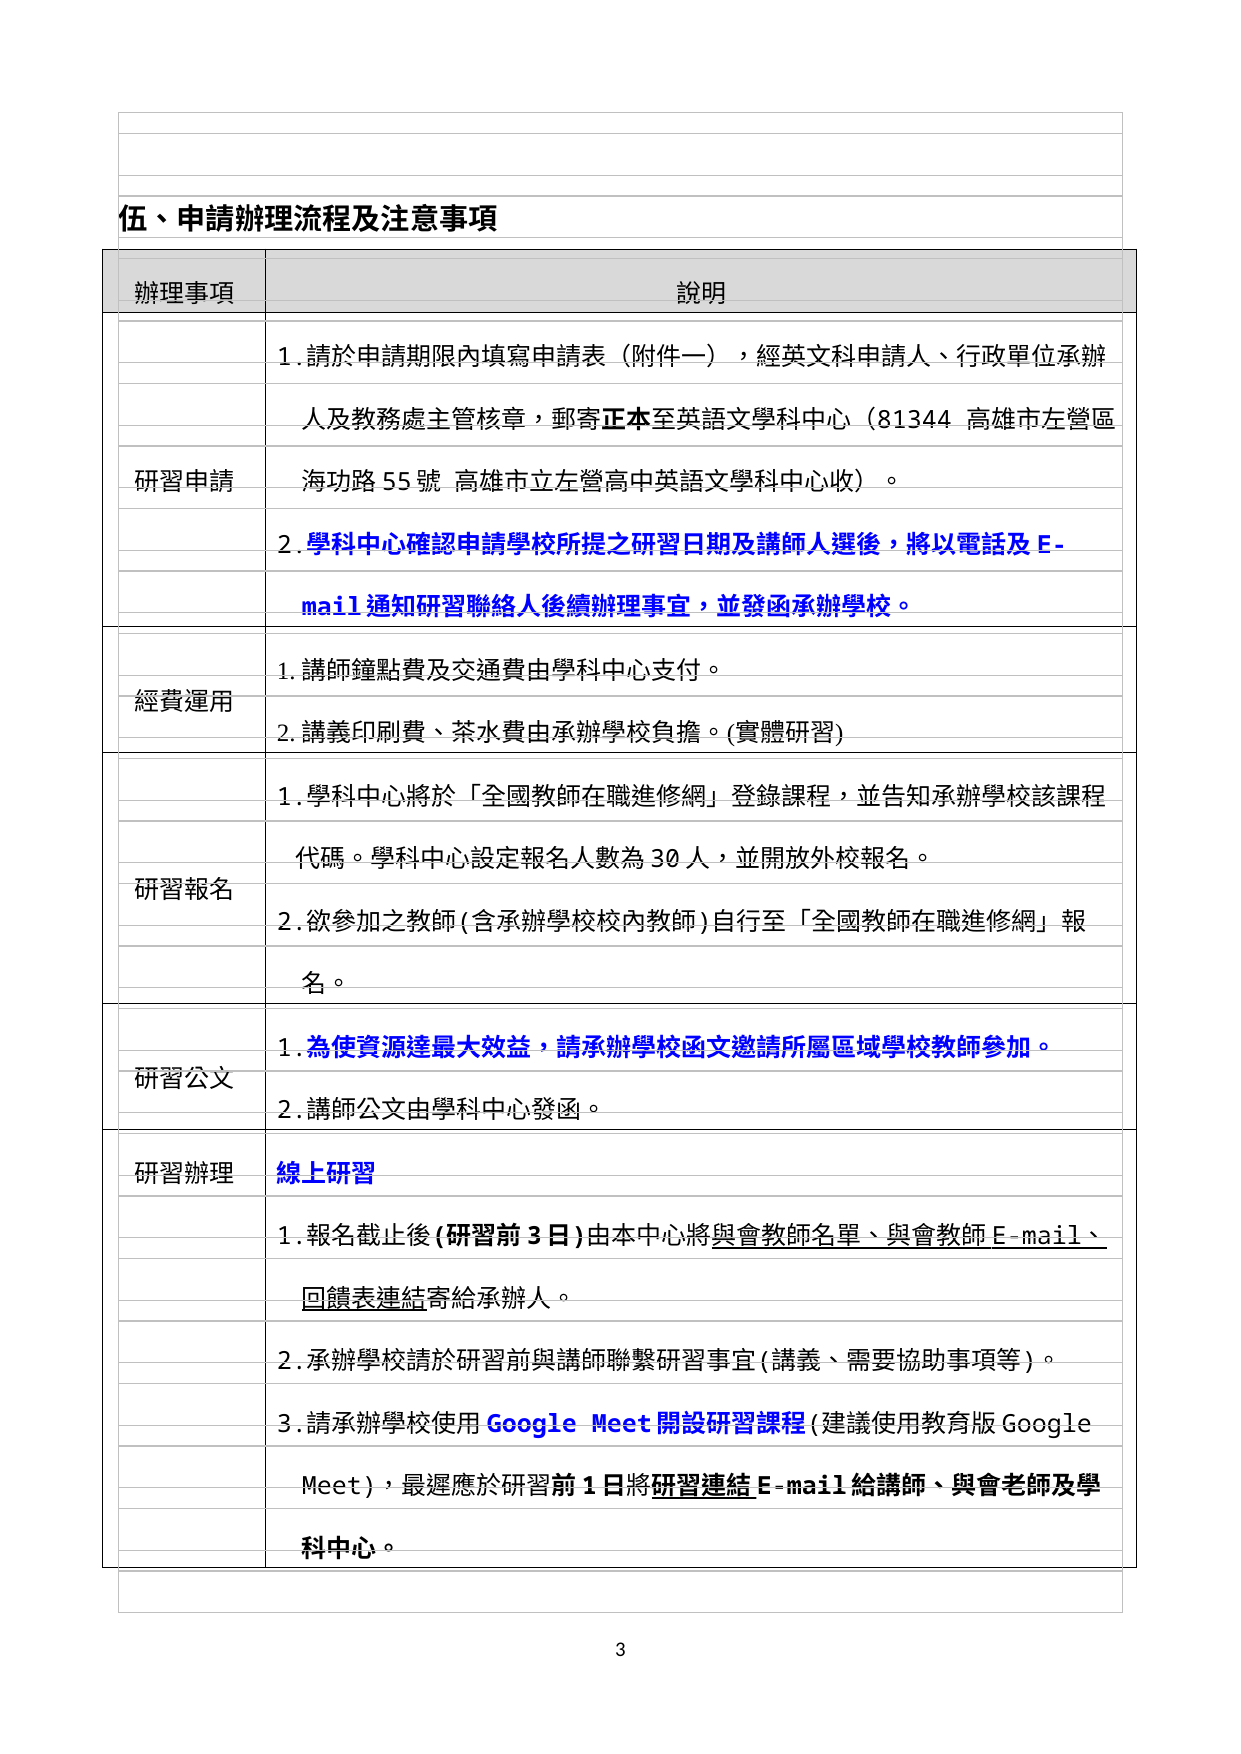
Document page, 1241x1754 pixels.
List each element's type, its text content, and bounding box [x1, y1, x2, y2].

table_header 辦理事項 [103, 250, 118, 312]
table_cell [119, 988, 265, 1003]
table_cell 1.學科中心將於「全國教師在職進修網」登錄課程，並告知承辦學校該課程 代碼。學科中心設定報名人數為30人，並開放外校報名。 2.欲參加之教師(含承辦學校校內教師)自行至「全國教師在職進修網」報名。 [266, 822, 1122, 862]
table_cell 研習辦理 [119, 1509, 265, 1550]
table_cell 1.請於申請期限內填寫申請表（附件一），經英文科申請人、行政單位承辦人及教務處主管核章，郵寄正本至英語文學科中心（81344 高雄市左營區海功路55號 高雄市立左營高中英語文學科中心收）。 2.學科中心確認申請學校所提之研習日期及講師人選後，將以電話及E-mail通知研習聯絡人後續辦理事宜，並發函承辦學校。 [266, 572, 1122, 612]
table_cell 1. 講師鐘點費及交通費由學科中心支付。 2. 講義印刷費、茶水費由承辦學校負擔。(實體研習) [266, 676, 1122, 695]
table_cell 1.學科中心將於「全國教師在職進修網」登錄課程，並告知承辦學校該課程 代碼。學科中心設定報名人數為30人，並開放外校報名。 2.欲參加之教師(含承辦學校校內教師)自行至「全國教師在職進修網」報名。 [266, 863, 1122, 883]
table_cell 經費運用 [119, 627, 265, 633]
table_cell [119, 863, 265, 883]
table_cell 線上研習 1.報名截止後(研習前3日)由本中心將與會教師名單、與會教師E-mail、回饋表連結寄給承辦人。 2.承辦學校請於研習前與講師聯繫研習事宜(講義、需要協助事項等)。 3.請承辦學校使用Google Meet開設研習課程(建議使用教育版Google Meet)，最遲應於研習前1日將研習連結E-mail給講師、與會老師及學科中心。 4.研習課程結束前，請與會老師填寫線上回饋表，作為核發時數之依據(若無填寫恕無法核發時數)，並請螢幕截圖以利貼於成果報告中。 5.學科中心於研習結束3日內，核對回饋表名單後，核發研習時數。 6.請承辦學校於1週內將成果報告(附件四)之電子檔(Word檔)寄至本中心電子信箱。 實體研習 1.報名截止後(研習前3日)由學科中心將與會教師簽到表寄給承辦人。 2.承辦學校請於研習前與講師聯繫講義印製及接送事宜。 3.研習當天請承辦學校負責海報印刷、講師接送(往返高鐵站或火車站)、拍照、發放回饋表(附件二)。 4.研習辦理完畢隔天，請將簽到表掃描檔案寄至學科中心信箱，由學科中心核發研習時數。 5.請承辦學校於1週內將回饋統計表(附件三)、成果報告(附件四)之電子檔(Word檔)寄至本中心電子信箱：english026@gmail.com [266, 1551, 1122, 1567]
table_cell 線上研習 1.報名截止後(研習前3日)由本中心將與會教師名單、與會教師E-mail、回饋表連結寄給承辦人。 2.承辦學校請於研習前與講師聯繫研習事宜(講義、需要協助事項等)。 3.請承辦學校使用Google Meet開設研習課程(建議使用教育版Google Meet)，最遲應於研習前1日將研習連結E-mail給講師、與會老師及學科中心。 4.研習課程結束前，請與會老師填寫線上回饋表，作為核發時數之依據(若無填寫恕無法核發時數)，並請螢幕截圖以利貼於成果報告中。 5.學科中心於研習結束3日內，核對回饋表名單後，核發研習時數。 6.請承辦學校於1週內將成果報告(附件四)之電子檔(Word檔)寄至本中心電子信箱。 實體研習 1.報名截止後(研習前3日)由學科中心將與會教師簽到表寄給承辦人。 2.承辦學校請於研習前與講師聯繫講義印製及接送事宜。 3.研習當天請承辦學校負責海報印刷、講師接送(往返高鐵站或火車站)、拍照、發放回饋表(附件二)。 4.研習辦理完畢隔天，請將簽到表掃描檔案寄至學科中心信箱，由學科中心核發研習時數。 5.請承辦學校於1週內將回饋統計表(附件三)、成果報告(附件四)之電子檔(Word檔)寄至本中心電子信箱：english026@gmail.com [266, 1384, 1122, 1425]
text [119, 176, 1122, 195]
table_cell [119, 1004, 265, 1008]
table_cell 經費運用 [119, 634, 265, 675]
table_cell 研習申請 [103, 313, 118, 626]
table_cell [103, 1004, 118, 1129]
table_cell 1.請於申請期限內填寫申請表（附件一），經英文科申請人、行政單位承辦人及教務處主管核章，郵寄正本至英語文學科中心（81344 高雄市左營區海功路55號 高雄市立左營高中英語文學科中心收）。 2.學科中心確認申請學校所提之研習日期及講師人選後，將以電話及E-mail通知研習聯絡人後續辦理事宜，並發函承辦學校。 [266, 509, 1122, 550]
table_cell 1.請於申請期限內填寫申請表（附件一），經英文科申請人、行政單位承辦人及教務處主管核章，郵寄正本至英語文學科中心（81344 高雄市左營區海功路55號 高雄市立左營高中英語文學科中心收）。 2.學科中心確認申請學校所提之研習日期及講師人選後，將以電話及E-mail通知研習聯絡人後續辦理事宜，並發函承辦學校。 [266, 313, 1122, 320]
table_cell 1.請於申請期限內填寫申請表（附件一），經英文科申請人、行政單位承辦人及教務處主管核章，郵寄正本至英語文學科中心（81344 高雄市左營區海功路55號 高雄市立左營高中英語文學科中心收）。 2.學科中心確認申請學校所提之研習日期及講師人選後，將以電話及E-mail通知研習聯絡人後續辦理事宜，並發函承辦學校。 [266, 447, 1122, 487]
table_cell 1.請於申請期限內填寫申請表（附件一），經英文科申請人、行政單位承辦人及教務處主管核章，郵寄正本至英語文學科中心（81344 高雄市左營區海功路55號 高雄市立左營高中英語文學科中心收）。 2.學科中心確認申請學校所提之研習日期及講師人選後，將以電話及E-mail通知研習聯絡人後續辦理事宜，並發函承辦學校。 [266, 363, 1122, 383]
table_cell 研習辦理 [119, 1447, 265, 1487]
table_cell 線上研習 1.報名截止後(研習前3日)由本中心將與會教師名單、與會教師E-mail、回饋表連結寄給承辦人。 2.承辦學校請於研習前與講師聯繫研習事宜(講義、需要協助事項等)。 3.請承辦學校使用Google Meet開設研習課程(建議使用教育版Google Meet)，最遲應於研習前1日將研習連結E-mail給講師、與會老師及學科中心。 4.研習課程結束前，請與會老師填寫線上回饋表，作為核發時數之依據(若無填寫恕無法核發時數)，並請螢幕截圖以利貼於成果報告中。 5.學科中心於研習結束3日內，核對回饋表名單後，核發研習時數。 6.請承辦學校於1週內將成果報告(附件四)之電子檔(Word檔)寄至本中心電子信箱。 實體研習 1.報名截止後(研習前3日)由學科中心將與會教師簽到表寄給承辦人。 2.承辦學校請於研習前與講師聯繫講義印製及接送事宜。 3.研習當天請承辦學校負責海報印刷、講師接送(往返高鐵站或火車站)、拍照、發放回饋表(附件二)。 4.研習辦理完畢隔天，請將簽到表掃描檔案寄至學科中心信箱，由學科中心核發研習時數。 5.請承辦學校於1週內將回饋統計表(附件三)、成果報告(附件四)之電子檔(Word檔)寄至本中心電子信箱：english026@gmail.com [266, 1426, 1122, 1445]
table_cell 研習辦理 [119, 1488, 265, 1508]
table_header 說明 [266, 250, 1122, 258]
table_cell 線上研習 1.報名截止後(研習前3日)由本中心將與會教師名單、與會教師E-mail、回饋表連結寄給承辦人。 2.承辦學校請於研習前與講師聯繫研習事宜(講義、需要協助事項等)。 3.請承辦學校使用Google Meet開設研習課程(建議使用教育版Google Meet)，最遲應於研習前1日將研習連結E-mail給講師、與會老師及學科中心。 4.研習課程結束前，請與會老師填寫線上回饋表，作為核發時數之依據(若無填寫恕無法核發時數)，並請螢幕截圖以利貼於成果報告中。 5.學科中心於研習結束3日內，核對回饋表名單後，核發研習時數。 6.請承辦學校於1週內將成果報告(附件四)之電子檔(Word檔)寄至本中心電子信箱。 實體研習 1.報名截止後(研習前3日)由學科中心將與會教師簽到表寄給承辦人。 2.承辦學校請於研習前與講師聯繫講義印製及接送事宜。 3.研習當天請承辦學校負責海報印刷、講師接送(往返高鐵站或火車站)、拍照、發放回饋表(附件二)。 4.研習辦理完畢隔天，請將簽到表掃描檔案寄至學科中心信箱，由學科中心核發研習時數。 5.請承辦學校於1週內將回饋統計表(附件三)、成果報告(附件四)之電子檔(Word檔)寄至本中心電子信箱：english026@gmail.com [266, 1488, 1122, 1508]
table_cell 研習辦理 [119, 1134, 265, 1175]
table_cell 1.為使資源達最大效益，請承辦學校函文邀請所屬區域學校教師參加。 2.講師公文由學科中心發函。 [266, 1113, 1122, 1129]
table_cell 1.學科中心將於「全國教師在職進修網」登錄課程，並告知承辦學校該課程 代碼。學科中心設定報名人數為30人，並開放外校報名。 2.欲參加之教師(含承辦學校校內教師)自行至「全國教師在職進修網」報名。 [266, 759, 1122, 800]
table_cell 研習申請 [119, 613, 265, 626]
table_cell 研習申請 [119, 447, 265, 487]
table_cell 研習申請 [119, 322, 265, 362]
table_cell 線上研習 1.報名截止後(研習前3日)由本中心將與會教師名單、與會教師E-mail、回饋表連結寄給承辦人。 2.承辦學校請於研習前與講師聯繫研習事宜(講義、需要協助事項等)。 3.請承辦學校使用Google Meet開設研習課程(建議使用教育版Google Meet)，最遲應於研習前1日將研習連結E-mail給講師、與會老師及學科中心。 4.研習課程結束前，請與會老師填寫線上回饋表，作為核發時數之依據(若無填寫恕無法核發時數)，並請螢幕截圖以利貼於成果報告中。 5.學科中心於研習結束3日內，核對回饋表名單後，核發研習時數。 6.請承辦學校於1週內將成果報告(附件四)之電子檔(Word檔)寄至本中心電子信箱。 實體研習 1.報名截止後(研習前3日)由學科中心將與會教師簽到表寄給承辦人。 2.承辦學校請於研習前與講師聯繫講義印製及接送事宜。 3.研習當天請承辦學校負責海報印刷、講師接送(往返高鐵站或火車站)、拍照、發放回饋表(附件二)。 4.研習辦理完畢隔天，請將簽到表掃描檔案寄至學科中心信箱，由學科中心核發研習時數。 5.請承辦學校於1週內將回饋統計表(附件三)、成果報告(附件四)之電子檔(Word檔)寄至本中心電子信箱：english026@gmail.com [266, 1134, 1122, 1175]
table_cell 線上研習 1.報名截止後(研習前3日)由本中心將與會教師名單、與會教師E-mail、回饋表連結寄給承辦人。 2.承辦學校請於研習前與講師聯繫研習事宜(講義、需要協助事項等)。 3.請承辦學校使用Google Meet開設研習課程(建議使用教育版Google Meet)，最遲應於研習前1日將研習連結E-mail給講師、與會老師及學科中心。 4.研習課程結束前，請與會老師填寫線上回饋表，作為核發時數之依據(若無填寫恕無法核發時數)，並請螢幕截圖以利貼於成果報告中。 5.學科中心於研習結束3日內，核對回饋表名單後，核發研習時數。 6.請承辦學校於1週內將成果報告(附件四)之電子檔(Word檔)寄至本中心電子信箱。 實體研習 1.報名截止後(研習前3日)由學科中心將與會教師簽到表寄給承辦人。 2.承辦學校請於研習前與講師聯繫講義印製及接送事宜。 3.研習當天請承辦學校負責海報印刷、講師接送(往返高鐵站或火車站)、拍照、發放回饋表(附件二)。 4.研習辦理完畢隔天，請將簽到表掃描檔案寄至學科中心信箱，由學科中心核發研習時數。 5.請承辦學校於1週內將回饋統計表(附件三)、成果報告(附件四)之電子檔(Word檔)寄至本中心電子信箱：english026@gmail.com [266, 1197, 1122, 1237]
table_cell [119, 753, 265, 758]
table_cell 研習申請 [119, 509, 265, 550]
table_cell 研習辦理 [119, 1363, 265, 1383]
table_cell 1.請於申請期限內填寫申請表（附件一），經英文科申請人、行政單位承辦人及教務處主管核章，郵寄正本至英語文學科中心（81344 高雄市左營區海功路55號 高雄市立左營高中英語文學科中心收）。 2.學科中心確認申請學校所提之研習日期及講師人選後，將以電話及E-mail通知研習聯絡人後續辦理事宜，並發函承辦學校。 [266, 384, 1122, 425]
table_cell 1.請於申請期限內填寫申請表（附件一），經英文科申請人、行政單位承辦人及教務處主管核章，郵寄正本至英語文學科中心（81344 高雄市左營區海功路55號 高雄市立左營高中英語文學科中心收）。 2.學科中心確認申請學校所提之研習日期及講師人選後，將以電話及E-mail通知研習聯絡人後續辦理事宜，並發函承辦學校。 [1123, 313, 1136, 626]
table_header 說明 [1123, 250, 1136, 312]
table_cell 經費運用 [119, 697, 265, 737]
table_cell 研習辦理 [119, 1238, 265, 1258]
table_cell 1.為使資源達最大效益，請承辦學校函文邀請所屬區域學校教師參加。 2.講師公文由學科中心發函。 [266, 1004, 1122, 1008]
table_cell 1. 講師鐘點費及交通費由學科中心支付。 2. 講義印刷費、茶水費由承辦學校負擔。(實體研習) [266, 627, 1122, 633]
table_header 辦理事項 [119, 250, 265, 258]
table_cell [119, 1113, 265, 1129]
table_cell [119, 926, 265, 945]
table_cell 1.學科中心將於「全國教師在職進修網」登錄課程，並告知承辦學校該課程 代碼。學科中心設定報名人數為30人，並開放外校報名。 2.欲參加之教師(含承辦學校校內教師)自行至「全國教師在職進修網」報名。 [266, 753, 1122, 758]
table_cell 1.請於申請期限內填寫申請表（附件一），經英文科申請人、行政單位承辦人及教務處主管核章，郵寄正本至英語文學科中心（81344 高雄市左營區海功路55號 高雄市立左營高中英語文學科中心收）。 2.學科中心確認申請學校所提之研習日期及講師人選後，將以電話及E-mail通知研習聯絡人後續辦理事宜，並發函承辦學校。 [266, 488, 1122, 508]
table_cell 經費運用 [119, 676, 265, 695]
table_cell 1.請於申請期限內填寫申請表（附件一），經英文科申請人、行政單位承辦人及教務處主管核章，郵寄正本至英語文學科中心（81344 高雄市左營區海功路55號 高雄市立左營高中英語文學科中心收）。 2.學科中心確認申請學校所提之研習日期及講師人選後，將以電話及E-mail通知研習聯絡人後續辦理事宜，並發函承辦學校。 [266, 613, 1122, 626]
table_cell 線上研習 1.報名截止後(研習前3日)由本中心將與會教師名單、與會教師E-mail、回饋表連結寄給承辦人。 2.承辦學校請於研習前與講師聯繫研習事宜(講義、需要協助事項等)。 3.請承辦學校使用Google Meet開設研習課程(建議使用教育版Google Meet)，最遲應於研習前1日將研習連結E-mail給講師、與會老師及學科中心。 4.研習課程結束前，請與會老師填寫線上回饋表，作為核發時數之依據(若無填寫恕無法核發時數)，並請螢幕截圖以利貼於成果報告中。 5.學科中心於研習結束3日內，核對回饋表名單後，核發研習時數。 6.請承辦學校於1週內將成果報告(附件四)之電子檔(Word檔)寄至本中心電子信箱。 實體研習 1.報名截止後(研習前3日)由學科中心將與會教師簽到表寄給承辦人。 2.承辦學校請於研習前與講師聯繫講義印製及接送事宜。 3.研習當天請承辦學校負責海報印刷、講師接送(往返高鐵站或火車站)、拍照、發放回饋表(附件二)。 4.研習辦理完畢隔天，請將簽到表掃描檔案寄至學科中心信箱，由學科中心核發研習時數。 5.請承辦學校於1週內將回饋統計表(附件三)、成果報告(附件四)之電子檔(Word檔)寄至本中心電子信箱：english026@gmail.com [266, 1322, 1122, 1362]
table_cell 研習申請 [119, 384, 265, 425]
table_cell 研習申請 [119, 488, 265, 508]
table_cell [119, 1009, 265, 1050]
table_cell 1.為使資源達最大效益，請承辦學校函文邀請所屬區域學校教師參加。 2.講師公文由學科中心發函。 [1123, 1004, 1136, 1129]
table_cell 研習辦理 [119, 1322, 265, 1362]
table_cell 研習申請 [119, 426, 265, 445]
table_cell 研習辦理 [119, 1176, 265, 1195]
table_cell 線上研習 1.報名截止後(研習前3日)由本中心將與會教師名單、與會教師E-mail、回饋表連結寄給承辦人。 2.承辦學校請於研習前與講師聯繫研習事宜(講義、需要協助事項等)。 3.請承辦學校使用Google Meet開設研習課程(建議使用教育版Google Meet)，最遲應於研習前1日將研習連結E-mail給講師、與會老師及學科中心。 4.研習課程結束前，請與會老師填寫線上回饋表，作為核發時數之依據(若無填寫恕無法核發時數)，並請螢幕截圖以利貼於成果報告中。 5.學科中心於研習結束3日內，核對回饋表名單後，核發研習時數。 6.請承辦學校於1週內將成果報告(附件四)之電子檔(Word檔)寄至本中心電子信箱。 實體研習 1.報名截止後(研習前3日)由學科中心將與會教師簽到表寄給承辦人。 2.承辦學校請於研習前與講師聯繫講義印製及接送事宜。 3.研習當天請承辦學校負責海報印刷、講師接送(往返高鐵站或火車站)、拍照、發放回饋表(附件二)。 4.研習辦理完畢隔天，請將簽到表掃描檔案寄至學科中心信箱，由學科中心核發研習時數。 5.請承辦學校於1週內將回饋統計表(附件三)、成果報告(附件四)之電子檔(Word檔)寄至本中心電子信箱：english026@gmail.com [266, 1238, 1122, 1258]
table_cell 1.學科中心將於「全國教師在職進修網」登錄課程，並告知承辦學校該課程 代碼。學科中心設定報名人數為30人，並開放外校報名。 2.欲參加之教師(含承辦學校校內教師)自行至「全國教師在職進修網」報名。 [266, 988, 1122, 1003]
table_cell [119, 759, 265, 800]
table_cell 1. 講師鐘點費及交通費由學科中心支付。 2. 講義印刷費、茶水費由承辦學校負擔。(實體研習) [266, 697, 1122, 737]
table_cell 1.學科中心將於「全國教師在職進修網」登錄課程，並告知承辦學校該課程 代碼。學科中心設定報名人數為30人，並開放外校報名。 2.欲參加之教師(含承辦學校校內教師)自行至「全國教師在職進修網」報名。 [266, 801, 1122, 820]
table_cell 研習申請 [119, 313, 265, 320]
table_header 辦理事項 [119, 259, 265, 300]
table_cell 研習辦理 [119, 1259, 265, 1300]
table_cell 1. 講師鐘點費及交通費由學科中心支付。 2. 講義印刷費、茶水費由承辦學校負擔。(實體研習) [1123, 627, 1136, 752]
table_cell 1.請於申請期限內填寫申請表（附件一），經英文科申請人、行政單位承辦人及教務處主管核章，郵寄正本至英語文學科中心（81344 高雄市左營區海功路55號 高雄市立左營高中英語文學科中心收）。 2.學科中心確認申請學校所提之研習日期及講師人選後，將以電話及E-mail通知研習聯絡人後續辦理事宜，並發函承辦學校。 [266, 322, 1122, 362]
table_cell 線上研習 1.報名截止後(研習前3日)由本中心將與會教師名單、與會教師E-mail、回饋表連結寄給承辦人。 2.承辦學校請於研習前與講師聯繫研習事宜(講義、需要協助事項等)。 3.請承辦學校使用Google Meet開設研習課程(建議使用教育版Google Meet)，最遲應於研習前1日將研習連結E-mail給講師、與會老師及學科中心。 4.研習課程結束前，請與會老師填寫線上回饋表，作為核發時數之依據(若無填寫恕無法核發時數)，並請螢幕截圖以利貼於成果報告中。 5.學科中心於研習結束3日內，核對回饋表名單後，核發研習時數。 6.請承辦學校於1週內將成果報告(附件四)之電子檔(Word檔)寄至本中心電子信箱。 實體研習 1.報名截止後(研習前3日)由學科中心將與會教師簽到表寄給承辦人。 2.承辦學校請於研習前與講師聯繫講義印製及接送事宜。 3.研習當天請承辦學校負責海報印刷、講師接送(往返高鐵站或火車站)、拍照、發放回饋表(附件二)。 4.研習辦理完畢隔天，請將簽到表掃描檔案寄至學科中心信箱，由學科中心核發研習時數。 5.請承辦學校於1週內將回饋統計表(附件三)、成果報告(附件四)之電子檔(Word檔)寄至本中心電子信箱：english026@gmail.com [266, 1176, 1122, 1195]
table_cell 線上研習 1.報名截止後(研習前3日)由本中心將與會教師名單、與會教師E-mail、回饋表連結寄給承辦人。 2.承辦學校請於研習前與講師聯繫研習事宜(講義、需要協助事項等)。 3.請承辦學校使用Google Meet開設研習課程(建議使用教育版Google Meet)，最遲應於研習前1日將研習連結E-mail給講師、與會老師及學科中心。 4.研習課程結束前，請與會老師填寫線上回饋表，作為核發時數之依據(若無填寫恕無法核發時數)，並請螢幕截圖以利貼於成果報告中。 5.學科中心於研習結束3日內，核對回饋表名單後，核發研習時數。 6.請承辦學校於1週內將成果報告(附件四)之電子檔(Word檔)寄至本中心電子信箱。 實體研習 1.報名截止後(研習前3日)由學科中心將與會教師簽到表寄給承辦人。 2.承辦學校請於研習前與講師聯繫講義印製及接送事宜。 3.研習當天請承辦學校負責海報印刷、講師接送(往返高鐵站或火車站)、拍照、發放回饋表(附件二)。 4.研習辦理完畢隔天，請將簽到表掃描檔案寄至學科中心信箱，由學科中心核發研習時數。 5.請承辦學校於1週內將回饋統計表(附件三)、成果報告(附件四)之電子檔(Word檔)寄至本中心電子信箱：english026@gmail.com [266, 1363, 1122, 1383]
table_cell 1.學科中心將於「全國教師在職進修網」登錄課程，並告知承辦學校該課程 代碼。學科中心設定報名人數為30人，並開放外校報名。 2.欲參加之教師(含承辦學校校內教師)自行至「全國教師在職進修網」報名。 [266, 947, 1122, 987]
table_cell 經費運用 [119, 738, 265, 752]
table_cell 研習報名 [119, 884, 265, 925]
table_cell 線上研習 1.報名截止後(研習前3日)由本中心將與會教師名單、與會教師E-mail、回饋表連結寄給承辦人。 2.承辦學校請於研習前與講師聯繫研習事宜(講義、需要協助事項等)。 3.請承辦學校使用Google Meet開設研習課程(建議使用教育版Google Meet)，最遲應於研習前1日將研習連結E-mail給講師、與會老師及學科中心。 4.研習課程結束前，請與會老師填寫線上回饋表，作為核發時數之依據(若無填寫恕無法核發時數)，並請螢幕截圖以利貼於成果報告中。 5.學科中心於研習結束3日內，核對回饋表名單後，核發研習時數。 6.請承辦學校於1週內將成果報告(附件四)之電子檔(Word檔)寄至本中心電子信箱。 實體研習 1.報名截止後(研習前3日)由學科中心將與會教師簽到表寄給承辦人。 2.承辦學校請於研習前與講師聯繫講義印製及接送事宜。 3.研習當天請承辦學校負責海報印刷、講師接送(往返高鐵站或火車站)、拍照、發放回饋表(附件二)。 4.研習辦理完畢隔天，請將簽到表掃描檔案寄至學科中心信箱，由學科中心核發研習時數。 5.請承辦學校於1週內將回饋統計表(附件三)、成果報告(附件四)之電子檔(Word檔)寄至本中心電子信箱：english026@gmail.com [266, 1447, 1122, 1487]
table_cell 研習辦理 [119, 1301, 265, 1320]
table_cell 研習申請 [119, 363, 265, 383]
table_cell 研習辦理 [119, 1426, 265, 1445]
table_cell 1.學科中心將於「全國教師在職進修網」登錄課程，並告知承辦學校該課程 代碼。學科中心設定報名人數為30人，並開放外校報名。 2.欲參加之教師(含承辦學校校內教師)自行至「全國教師在職進修網」報名。 [266, 926, 1122, 945]
table_cell 研習辦理 [103, 1130, 118, 1567]
table_cell 經費運用 [103, 627, 118, 752]
table_cell 研習申請 [119, 551, 265, 570]
table_cell 線上研習 1.報名截止後(研習前3日)由本中心將與會教師名單、與會教師E-mail、回饋表連結寄給承辦人。 2.承辦學校請於研習前與講師聯繫研習事宜(講義、需要協助事項等)。 3.請承辦學校使用Google Meet開設研習課程(建議使用教育版Google Meet)，最遲應於研習前1日將研習連結E-mail給講師、與會老師及學科中心。 4.研習課程結束前，請與會老師填寫線上回饋表，作為核發時數之依據(若無填寫恕無法核發時數)，並請螢幕截圖以利貼於成果報告中。 5.學科中心於研習結束3日內，核對回饋表名單後，核發研習時數。 6.請承辦學校於1週內將成果報告(附件四)之電子檔(Word檔)寄至本中心電子信箱。 實體研習 1.報名截止後(研習前3日)由學科中心將與會教師簽到表寄給承辦人。 2.承辦學校請於研習前與講師聯繫講義印製及接送事宜。 3.研習當天請承辦學校負責海報印刷、講師接送(往返高鐵站或火車站)、拍照、發放回饋表(附件二)。 4.研習辦理完畢隔天，請將簽到表掃描檔案寄至學科中心信箱，由學科中心核發研習時數。 5.請承辦學校於1週內將回饋統計表(附件三)、成果報告(附件四)之電子檔(Word檔)寄至本中心電子信箱：english026@gmail.com [266, 1509, 1122, 1550]
table_cell 1.學科中心將於「全國教師在職進修網」登錄課程，並告知承辦學校該課程 代碼。學科中心設定報名人數為30人，並開放外校報名。 2.欲參加之教師(含承辦學校校內教師)自行至「全國教師在職進修網」報名。 [266, 884, 1122, 925]
table_cell 研習辦理 [119, 1197, 265, 1237]
table_cell 研習申請 [119, 572, 265, 612]
table_cell 研習辦理 [119, 1551, 265, 1567]
table_header 說明 [266, 301, 1122, 312]
table_cell 1. 講師鐘點費及交通費由學科中心支付。 2. 講義印刷費、茶水費由承辦學校負擔。(實體研習) [266, 738, 1122, 752]
table_cell [119, 822, 265, 862]
table_cell [103, 753, 118, 1003]
table_cell 1.學科中心將於「全國教師在職進修網」登錄課程，並告知承辦學校該課程 代碼。學科中心設定報名人數為30人，並開放外校報名。 2.欲參加之教師(含承辦學校校內教師)自行至「全國教師在職進修網」報名。 [1123, 753, 1136, 1003]
table_cell [119, 801, 265, 820]
table_cell 線上研習 1.報名截止後(研習前3日)由本中心將與會教師名單、與會教師E-mail、回饋表連結寄給承辦人。 2.承辦學校請於研習前與講師聯繫研習事宜(講義、需要協助事項等)。 3.請承辦學校使用Google Meet開設研習課程(建議使用教育版Google Meet)，最遲應於研習前1日將研習連結E-mail給講師、與會老師及學科中心。 4.研習課程結束前，請與會老師填寫線上回饋表，作為核發時數之依據(若無填寫恕無法核發時數)，並請螢幕截圖以利貼於成果報告中。 5.學科中心於研習結束3日內，核對回饋表名單後，核發研習時數。 6.請承辦學校於1週內將成果報告(附件四)之電子檔(Word檔)寄至本中心電子信箱。 實體研習 1.報名截止後(研習前3日)由學科中心將與會教師簽到表寄給承辦人。 2.承辦學校請於研習前與講師聯繫講義印製及接送事宜。 3.研習當天請承辦學校負責海報印刷、講師接送(往返高鐵站或火車站)、拍照、發放回饋表(附件二)。 4.研習辦理完畢隔天，請將簽到表掃描檔案寄至學科中心信箱，由學科中心核發研習時數。 5.請承辦學校於1週內將回饋統計表(附件三)、成果報告(附件四)之電子檔(Word檔)寄至本中心電子信箱：english026@gmail.com [266, 1259, 1122, 1300]
table_cell 1.為使資源達最大效益，請承辦學校函文邀請所屬區域學校教師參加。 2.講師公文由學科中心發函。 [266, 1072, 1122, 1112]
table_cell 研習公文 [119, 1072, 265, 1112]
table_header 辦理事項 [119, 301, 265, 312]
table_cell 1.請於申請期限內填寫申請表（附件一），經英文科申請人、行政單位承辦人及教務處主管核章，郵寄正本至英語文學科中心（81344 高雄市左營區海功路55號 高雄市立左營高中英語文學科中心收）。 2.學科中心確認申請學校所提之研習日期及講師人選後，將以電話及E-mail通知研習聯絡人後續辦理事宜，並發函承辦學校。 [266, 426, 1122, 445]
text 伍、申請辦理流程及注意事項 [119, 197, 1122, 237]
table_cell 1.請於申請期限內填寫申請表（附件一），經英文科申請人、行政單位承辦人及教務處主管核章，郵寄正本至英語文學科中心（81344 高雄市左營區海功路55號 高雄市立左營高中英語文學科中心收）。 2.學科中心確認申請學校所提之研習日期及講師人選後，將以電話及E-mail通知研習聯絡人後續辦理事宜，並發函承辦學校。 [266, 551, 1122, 570]
table_cell [119, 1051, 265, 1070]
table_cell 1.為使資源達最大效益，請承辦學校函文邀請所屬區域學校教師參加。 2.講師公文由學科中心發函。 [266, 1051, 1122, 1070]
table_cell [119, 947, 265, 987]
table_cell 研習辦理 [119, 1384, 265, 1425]
table_header 說明 [266, 259, 1122, 300]
table_cell 1. 講師鐘點費及交通費由學科中心支付。 2. 講義印刷費、茶水費由承辦學校負擔。(實體研習) [266, 634, 1122, 675]
table_cell 線上研習 1.報名截止後(研習前3日)由本中心將與會教師名單、與會教師E-mail、回饋表連結寄給承辦人。 2.承辦學校請於研習前與講師聯繫研習事宜(講義、需要協助事項等)。 3.請承辦學校使用Google Meet開設研習課程(建議使用教育版Google Meet)，最遲應於研習前1日將研習連結E-mail給講師、與會老師及學科中心。 4.研習課程結束前，請與會老師填寫線上回饋表，作為核發時數之依據(若無填寫恕無法核發時數)，並請螢幕截圖以利貼於成果報告中。 5.學科中心於研習結束3日內，核對回饋表名單後，核發研習時數。 6.請承辦學校於1週內將成果報告(附件四)之電子檔(Word檔)寄至本中心電子信箱。 實體研習 1.報名截止後(研習前3日)由學科中心將與會教師簽到表寄給承辦人。 2.承辦學校請於研習前與講師聯繫講義印製及接送事宜。 3.研習當天請承辦學校負責海報印刷、講師接送(往返高鐵站或火車站)、拍照、發放回饋表(附件二)。 4.研習辦理完畢隔天，請將簽到表掃描檔案寄至學科中心信箱，由學科中心核發研習時數。 5.請承辦學校於1週內將回饋統計表(附件三)、成果報告(附件四)之電子檔(Word檔)寄至本中心電子信箱：english026@gmail.com [266, 1301, 1122, 1320]
table_cell 1.為使資源達最大效益，請承辦學校函文邀請所屬區域學校教師參加。 2.講師公文由學科中心發函。 [266, 1009, 1122, 1050]
